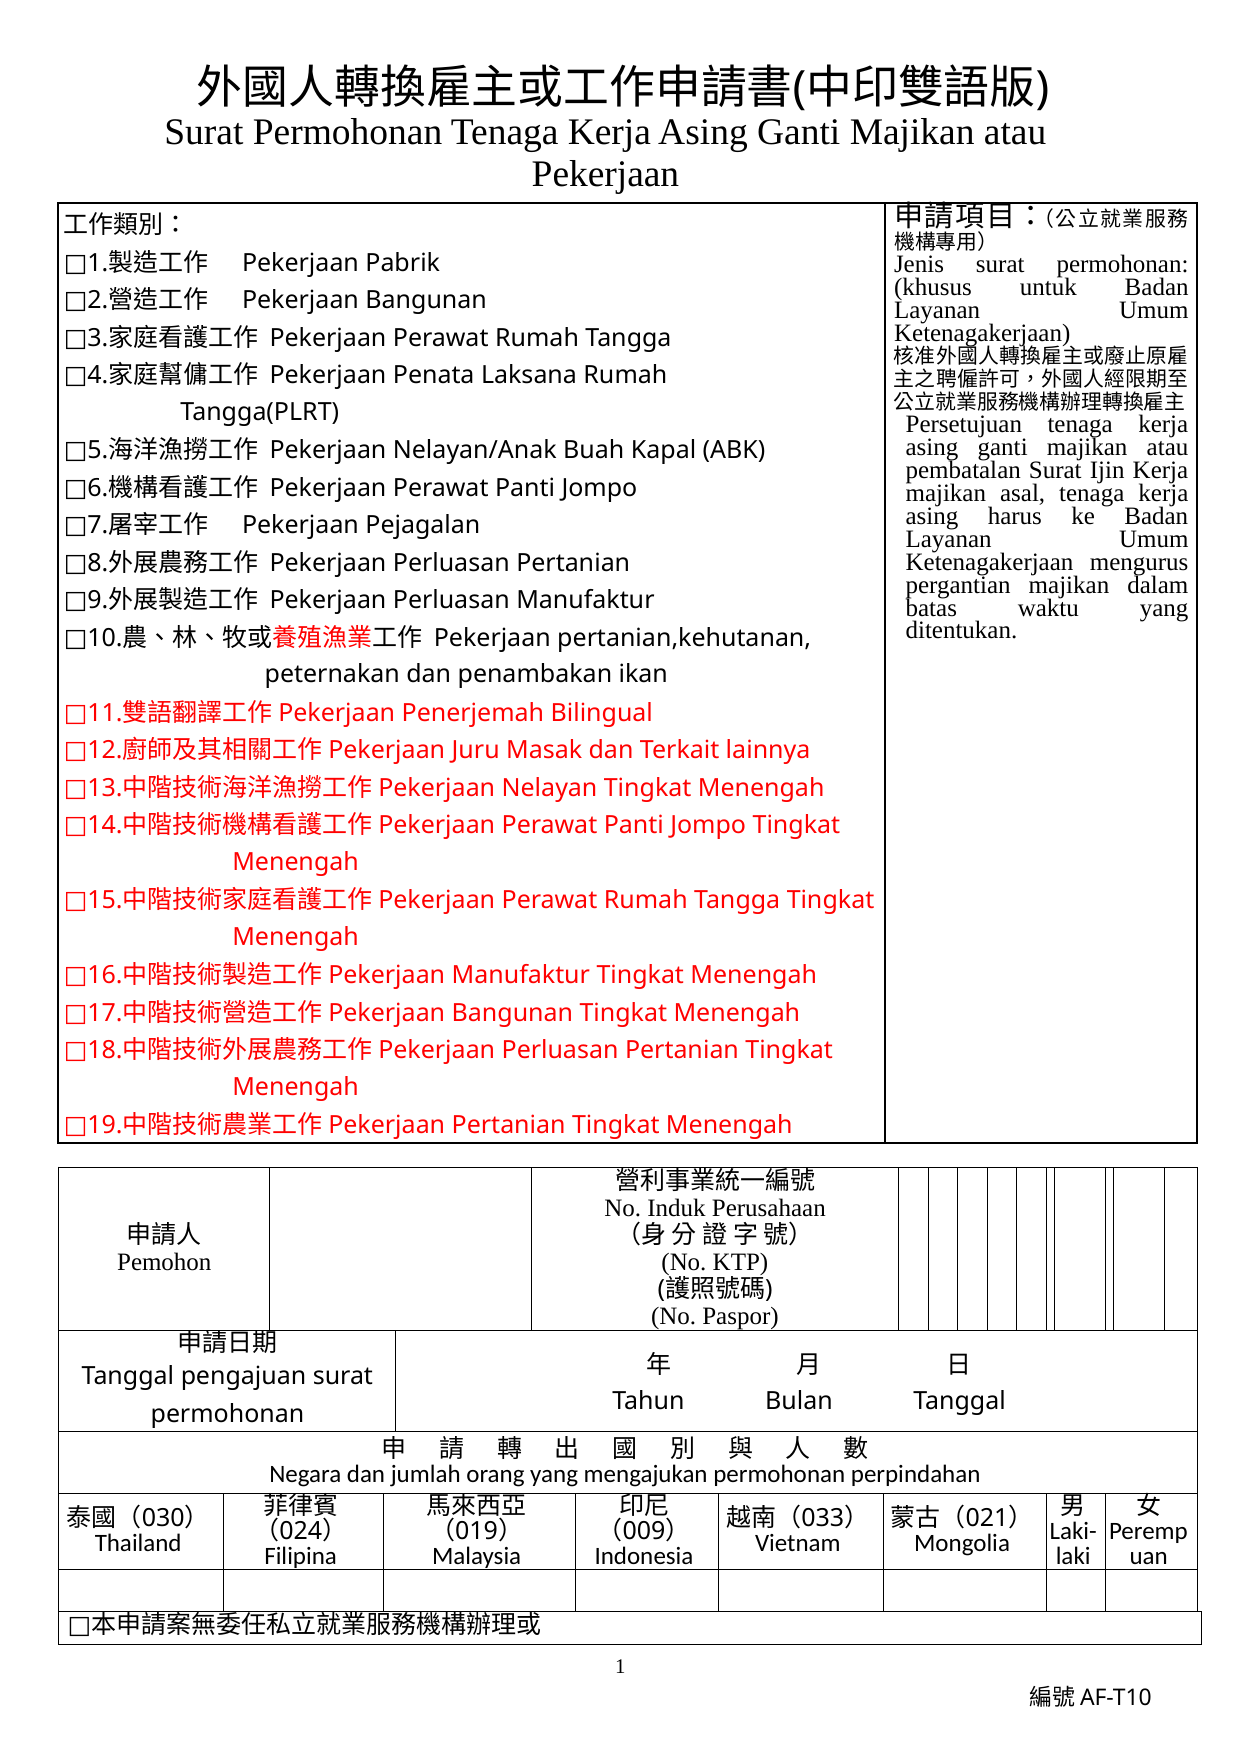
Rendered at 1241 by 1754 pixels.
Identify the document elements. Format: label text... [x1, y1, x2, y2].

table_header [1114, 1168, 1164, 1330]
table_header 申請項目：（公立就業服務機構專用） Jenis surat permohonan: (khusus untuk Badan Layanan Umum Ketenagakerjaan) 核准外國人轉換雇主或廢止原雇主之聘僱許可，外國人經限期至公立就業服務機構辦理轉換雇主 Persetujuan tenaga kerja asing ganti majikan atau pembatalan Surat Ijin Kerja majikan asal, tenaga kerja asing harus ke Badan Layanan Umum Ketenagakerjaan mengurus pergantian majikan dalam batas waktu yang ditentukan. [886, 204, 1196, 1142]
table_cell 女 Perempuan [1106, 1494, 1197, 1569]
table_header 工作類別： □1.製造工作 Pekerjaan Pabrik □2.營造工作 Pekerjaan Bangunan □3.家庭看護工作 Pekerjaan Perawat Rumah Tangga □4.家庭幫傭工作 Pekerjaan Penata Laksana Rumah Tangga(PLRT) □5.海洋漁撈工作 Pekerjaan Nelayan/Anak Buah Kapal (ABK) □6.機構看護工作 Pekerjaan Perawat Panti Jompo □7.屠宰工作 Pekerjaan Pejagalan □8.外展農務工作 Pekerjaan Perluasan Pertanian □9.外展製造工作 Pekerjaan Perluasan Manufaktur □10.農、林、牧或養殖漁業工作 Pekerjaan pertanian,kehutanan, peternakan dan penambakan ikan □11.雙語翻譯工作 Pekerjaan Penerjemah Bilingual □12.廚師及其相關工作 Pekerjaan Juru Masak dan Terkait lainnya □13.中階技術海洋漁撈工作 Pekerjaan Nelayan Tingkat Menengah □14.中階技術機構看護工作 Pekerjaan Perawat Panti Jompo Tingkat Menengah □15.中階技術家庭看護工作 Pekerjaan Perawat Rumah Tangga Tingkat Menengah □16.中階技術製造工作 Pekerjaan Manufaktur Tingkat Menengah □17.中階技術營造工作 Pekerjaan Bangunan Tingkat Menengah □18.中階技術外展農務工作 Pekerjaan Perluasan Pertanian Tingkat Menengah □19.中階技術農業工作 Pekerjaan Pertanian Tingkat Menengah [59, 204, 884, 1142]
table_cell [1198, 1431, 1202, 1493]
table_cell 泰國（030） Thailand [59, 1494, 223, 1569]
table_cell 越南（033） Vietnam [719, 1494, 883, 1569]
table_cell 印尼（009） Indonesia [576, 1494, 718, 1569]
table_header [1047, 1168, 1054, 1330]
table_cell [1106, 1570, 1197, 1611]
table_header [1017, 1168, 1046, 1330]
table_cell [1198, 1493, 1202, 1569]
table_header [1165, 1168, 1197, 1330]
table_cell 菲律賓（024） Filipina [224, 1494, 383, 1569]
table_cell 蒙古（021） Mongolia [884, 1494, 1046, 1569]
table_cell 申請轉出國別與人數 Negara dan jumlah orang yang mengajukan permohonan perpindahan [59, 1432, 1197, 1493]
table_header [899, 1168, 928, 1330]
text Surat Permohonan Tenaga Kerja Asing Ganti Majikan atau Pekerjaan [118, 111, 1092, 195]
table_cell [224, 1570, 383, 1611]
table_header [988, 1168, 1016, 1330]
table_header [929, 1168, 957, 1330]
table_cell 男 Laki-laki [1047, 1494, 1105, 1569]
table_cell [576, 1570, 718, 1611]
table_header [270, 1168, 531, 1330]
table_header [1106, 1168, 1113, 1330]
table_cell [1198, 1569, 1202, 1611]
table_header 營利事業統一編號 No. Induk Perusahaan （身 分 證 字 號） (No. KTP) (護照號碼) (No. Paspor) [532, 1168, 898, 1330]
table_cell 馬來西亞（019） Malaysia [384, 1494, 575, 1569]
table_cell □本申請案無委任私立就業服務機構辦理或 [59, 1612, 1201, 1644]
table_cell [1047, 1570, 1105, 1611]
table_cell [59, 1570, 223, 1611]
table_cell [884, 1570, 1046, 1611]
text 外國人轉換雇主或工作申請書(中印雙語版) [88, 70, 1153, 111]
table_cell 申請日期 Tanggal pengajuan surat permohonan [59, 1331, 395, 1431]
table_cell [719, 1570, 883, 1611]
table_header 申請人 Pemohon [59, 1168, 269, 1330]
table_cell 年 月 日 Tahun Bulan Tanggal [396, 1331, 1197, 1431]
table_header [1055, 1168, 1105, 1330]
table_header [1198, 1167, 1202, 1330]
table_header [958, 1168, 987, 1330]
table_cell [384, 1570, 575, 1611]
table_cell [1198, 1330, 1202, 1431]
